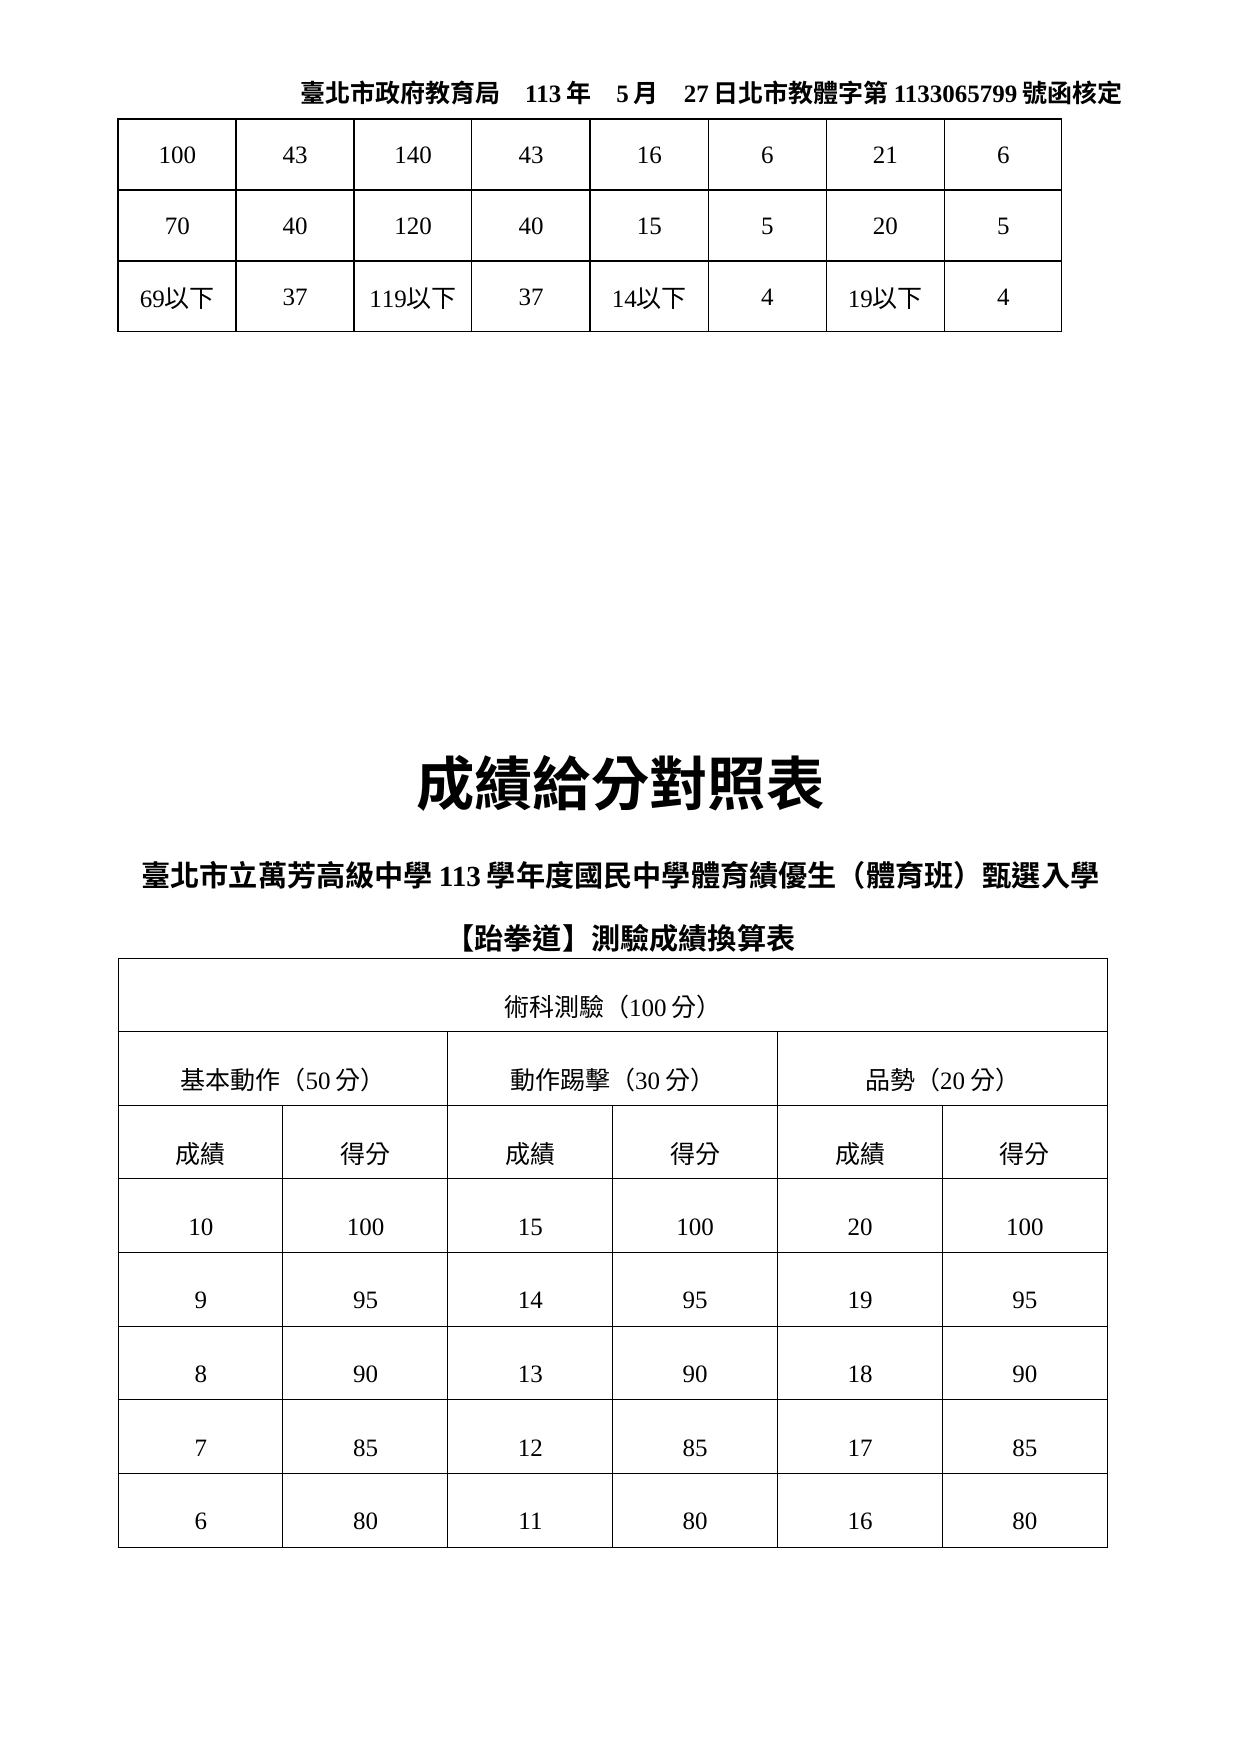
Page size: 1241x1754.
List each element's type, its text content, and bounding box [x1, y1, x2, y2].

table_cell 4 [709, 262, 826, 331]
table_cell 6 [945, 120, 1061, 189]
table_cell 85 [613, 1400, 777, 1473]
table_header 術科測驗（100分） [119, 959, 1107, 1031]
table_cell 5 [709, 191, 826, 260]
table_cell 37 [472, 262, 589, 331]
table_cell 11 [448, 1474, 612, 1547]
table_cell 得分 [283, 1106, 447, 1178]
table_cell 得分 [613, 1106, 777, 1178]
table_cell 95 [943, 1253, 1107, 1326]
table_cell 20 [827, 191, 944, 260]
table_cell 12 [448, 1400, 612, 1473]
table_cell 15 [448, 1179, 612, 1252]
table_cell 4 [945, 262, 1061, 331]
table_cell 120 [355, 191, 471, 260]
table_cell 9 [119, 1253, 282, 1326]
table_cell 得分 [943, 1106, 1107, 1178]
table_cell 7 [119, 1400, 282, 1473]
table_cell 85 [943, 1400, 1107, 1473]
table_cell 17 [778, 1400, 942, 1473]
table_cell 8 [119, 1327, 282, 1399]
table_cell 100 [283, 1179, 447, 1252]
text 臺北市立萬芳高級中學113學年度國民中學體育績優生（體育班）甄選入學 [118, 832, 1122, 895]
table_cell 成績 [448, 1106, 612, 1178]
table_cell 40 [472, 191, 589, 260]
table_cell 14 [448, 1253, 612, 1326]
table_cell 6 [119, 1474, 282, 1547]
table_cell 5 [945, 191, 1061, 260]
text 成績給分對照表 [118, 707, 1122, 832]
table_cell 95 [613, 1253, 777, 1326]
table_cell 6 [709, 120, 826, 189]
table_cell 14以下 [591, 262, 708, 331]
table_cell 19以下 [827, 262, 944, 331]
table_cell 119以下 [355, 262, 471, 331]
table_cell 140 [355, 120, 471, 189]
text 【跆拳道】測驗成績換算表 [118, 895, 1122, 957]
table_cell 43 [472, 120, 589, 189]
table_cell 100 [119, 120, 235, 189]
table_cell 成績 [778, 1106, 942, 1178]
table_cell 19 [778, 1253, 942, 1326]
table_cell 69以下 [119, 262, 235, 331]
table_cell 100 [943, 1179, 1107, 1252]
table_cell 70 [119, 191, 235, 260]
table_cell 16 [591, 120, 708, 189]
table_cell 40 [237, 191, 353, 260]
table_cell 15 [591, 191, 708, 260]
table_cell 80 [283, 1474, 447, 1547]
table_cell 21 [827, 120, 944, 189]
table_cell 100 [613, 1179, 777, 1252]
table_cell 37 [237, 262, 353, 331]
table_cell 80 [943, 1474, 1107, 1547]
table_cell 16 [778, 1474, 942, 1547]
table_cell 43 [237, 120, 353, 189]
table_cell 10 [119, 1179, 282, 1252]
table_cell 95 [283, 1253, 447, 1326]
table_cell 80 [613, 1474, 777, 1547]
table_cell 85 [283, 1400, 447, 1473]
table_cell 18 [778, 1327, 942, 1399]
table_cell 90 [613, 1327, 777, 1399]
table_cell 動作踢擊（30分） [448, 1032, 777, 1105]
table_cell 90 [943, 1327, 1107, 1399]
table_cell 20 [778, 1179, 942, 1252]
table_cell 品勢（20分） [778, 1032, 1107, 1105]
table_cell 成績 [119, 1106, 282, 1178]
table_cell 基本動作（50分） [119, 1032, 447, 1105]
table_cell 13 [448, 1327, 612, 1399]
table_cell 90 [283, 1327, 447, 1399]
